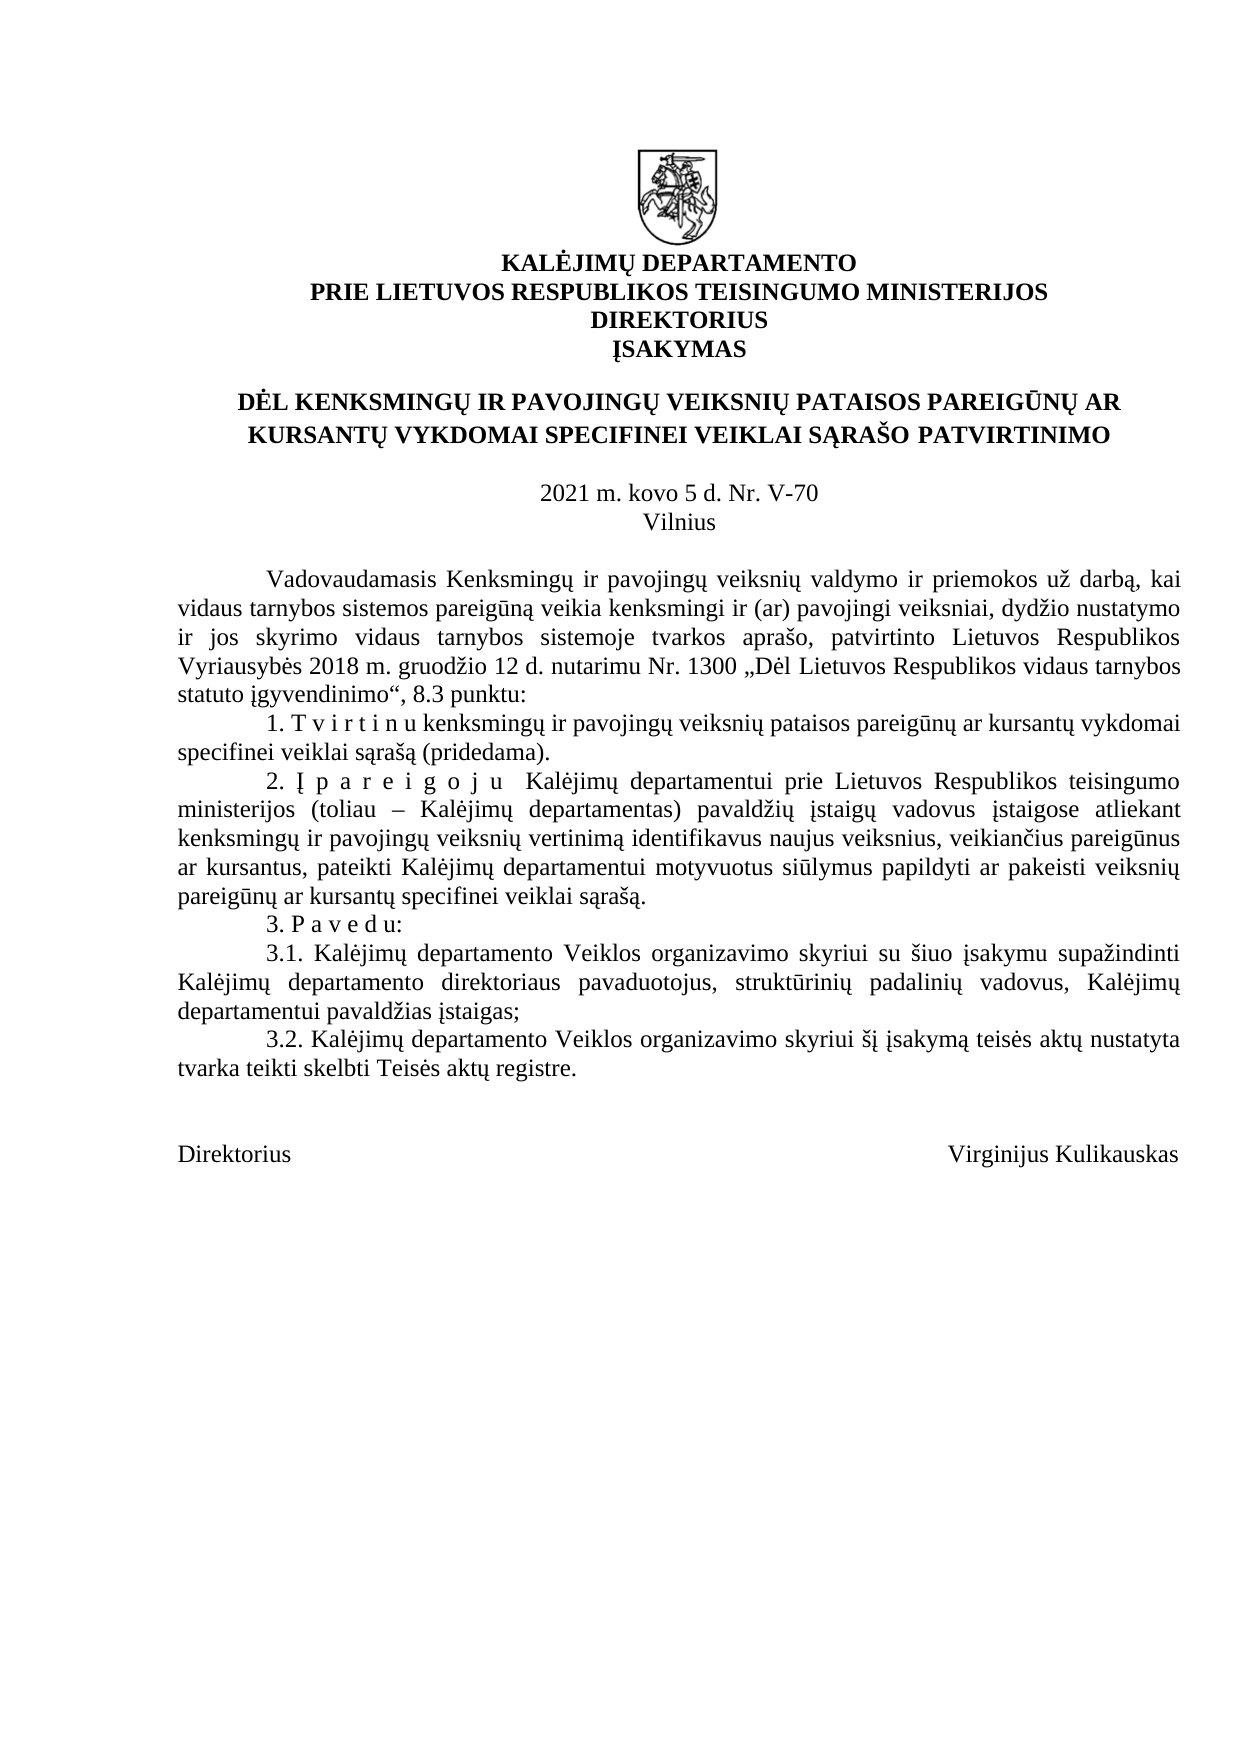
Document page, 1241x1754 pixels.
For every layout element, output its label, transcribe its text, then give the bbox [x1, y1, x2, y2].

text ĮSAKYMAS [177, 334, 1181, 363]
text 1. T v i r t i n u kenksmingų ir pavojingų veiksnių pataisos pareigūnų ar kursantų vykdomai specifinei veiklai sąrašą (pridedama). [177, 708, 1181, 766]
text KALĖJIMŲ DEPARTAMENTO [177, 248, 1181, 277]
text 2021 m. kovo 5 d. Nr. V-70 [177, 478, 1181, 507]
text 3.1. Kalėjimų departamento Veiklos organizavimo skyriui su šiuo įsakymu supažindinti Kalėjimų departamento direktoriaus pavaduotojus, struktūrinių padalinių vadovus, Kalėjimų departamentui pavaldžias įstaigas; [177, 938, 1181, 1024]
text PRIE LIETUVOS RESPUBLIKOS TEISINGUMO MINISTERIJOS [177, 277, 1181, 306]
text DIREKTORIUS [177, 306, 1181, 334]
text Vilnius [177, 507, 1181, 536]
text DĖL KENKSMINGŲ IR PAVOJINGŲ VEIKSNIŲ PATAISOS PAREIGŪNŲ AR KURSANTŲ VYKDOMAI SPECIFINEI VEIKLAI SĄRAŠO PATVIRTINIMO [177, 387, 1181, 449]
text 3. P a v e d u: [177, 909, 1181, 938]
text Vadovaudamasis Kenksmingų ir pavojingų veiksnių valdymo ir priemokos už darbą, kai vidaus tarnybos sistemos pareigūną veikia kenksmingi ir (ar) pavojingi veiksniai, dydžio nustatymo ir jos skyrimo vidaus tarnybos sistemoje tvarkos aprašo, patvirtinto Lietuvos Respublikos Vyriausybės 2018 m. gruodžio 12 d. nutarimu Nr. 1300 „Dėl Lietuvos Respublikos vidaus tarnybos statuto įgyvendinimo“, 8.3 punktu: [177, 564, 1181, 708]
text 3.2. Kalėjimų departamento Veiklos organizavimo skyriui šį įsakymą teisės aktų nustatyta tvarka teikti skelbti Teisės aktų registre. [177, 1024, 1181, 1082]
text 2. Į p a r e i g o j u Kalėjimų departamentui prie Lietuvos Respublikos teisingumo ministerijos (toliau – Kalėjimų departamentas) pavaldžių įstaigų vadovus įstaigose atliekant kenksmingų ir pavojingų veiksnių vertinimą identifikavus naujus veiksnius, veikiančius pareigūnus ar kursantus, pateikti Kalėjimų departamentui motyvuotus siūlymus papildyti ar pakeisti veiksnių pareigūnų ar kursantų specifinei veiklai sąrašą. [177, 766, 1181, 909]
text Direktorius Virginijus Kulikauskas [177, 1139, 1181, 1168]
